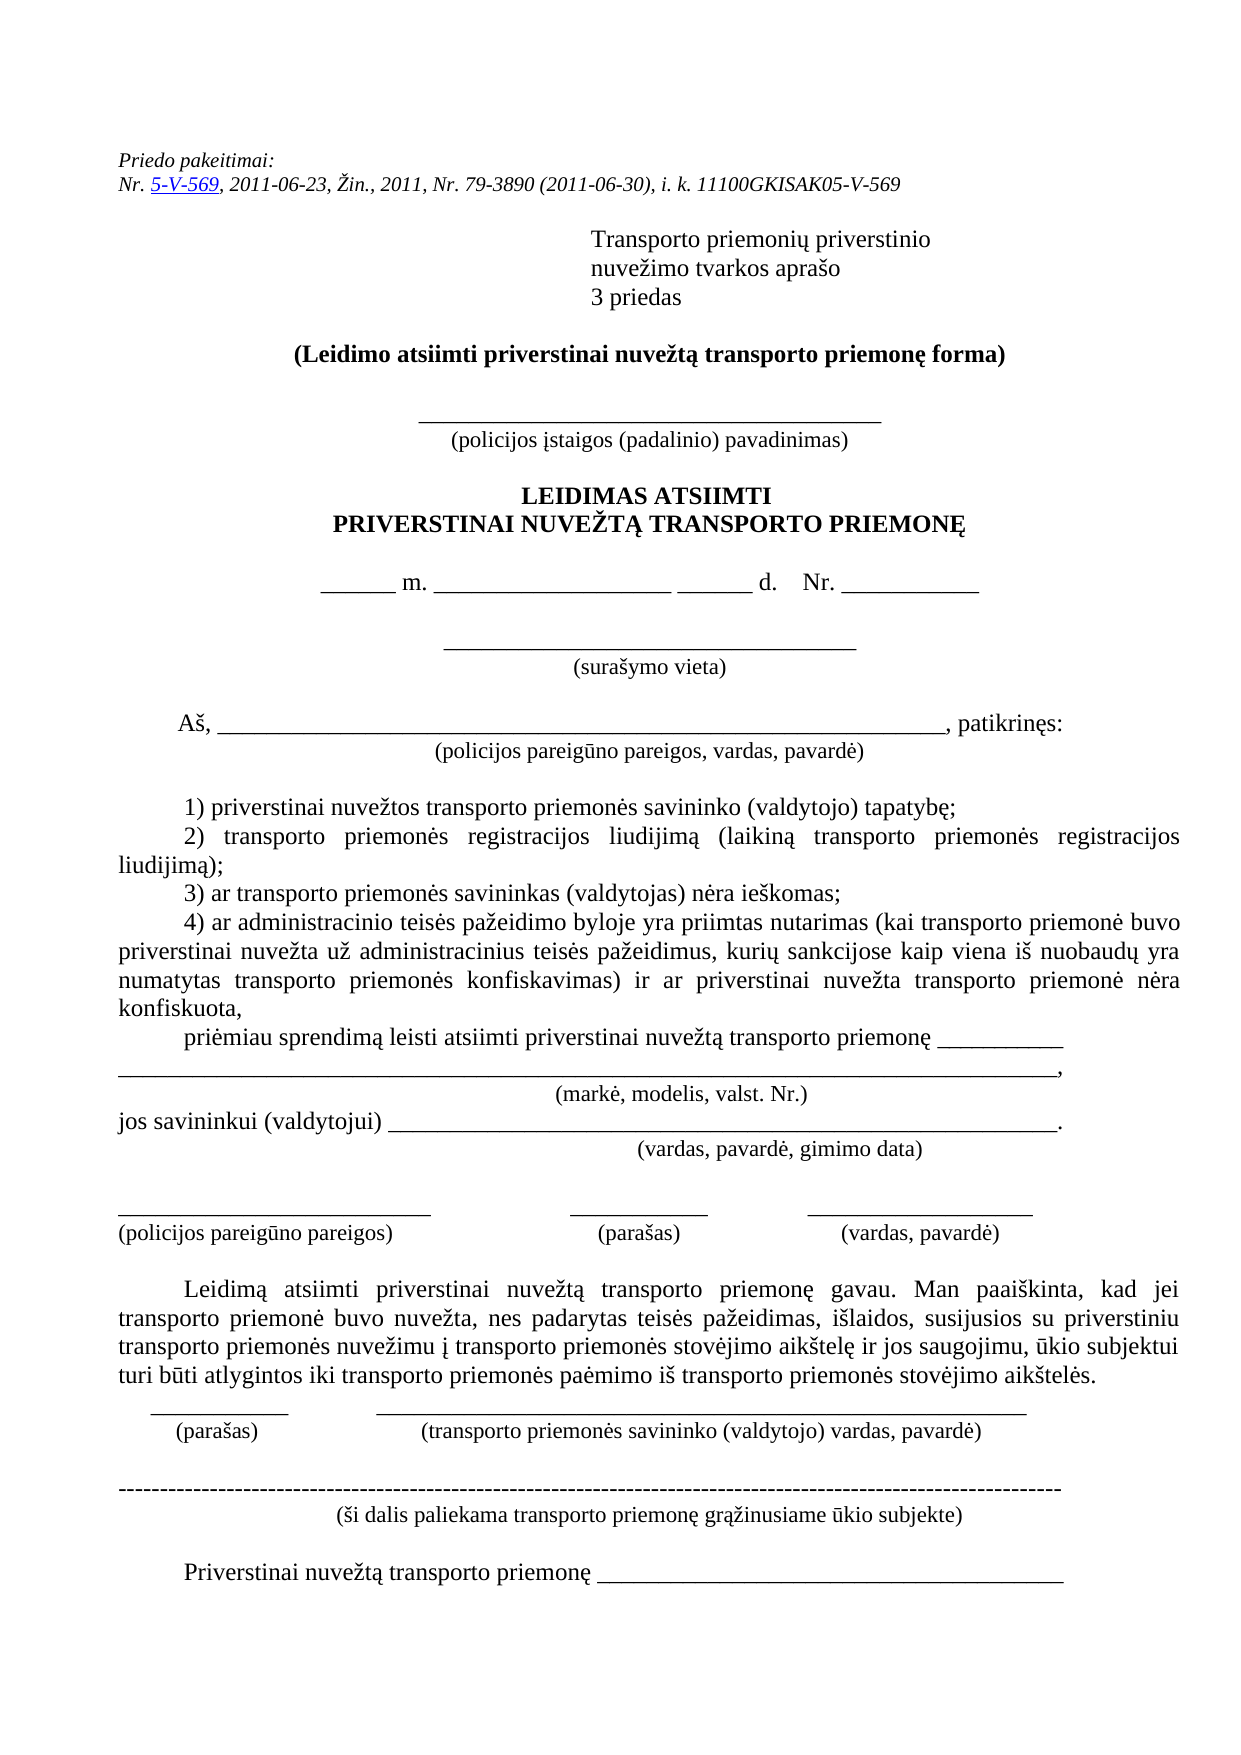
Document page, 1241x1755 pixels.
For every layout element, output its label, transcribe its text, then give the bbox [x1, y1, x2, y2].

text 2) transporto priemonės registracijos liudijimą (laikiną transporto priemonės registracijos liudijimą); [118, 821, 1181, 878]
text LEIDIMAS ATSIIMTI PRIVERSTINAI NUVEŽTĄ transporto priemonĘ [118, 481, 1181, 538]
text _____________________________________ [118, 397, 1181, 426]
text (vardas, pavardė, gimimo data) [378, 1135, 1181, 1161]
text (Leidimo atsiimti priverstinai nuvežtą transporto priemonę forma) [118, 339, 1181, 368]
text priėmiau sprendimą leisti atsiimti priverstinai nuvežtą transporto priemonę [118, 1022, 1179, 1051]
text _________________________ ___________ __________________ [118, 1190, 1180, 1219]
text (surašymo vieta) [118, 653, 1181, 680]
text Leidimą atsiimti priverstinai nuvežtą transporto priemonę gavau. Man paaiškinta, kad jei transporto priemonė buvo nuvežta, nes padarytas teisės pažeidimas, išlaidos, susijusios su priverstiniu transporto priemonės nuvežimu į transporto priemonės stovėjimo aikštelę ir jos saugojimu, ūkio subjektui turi būti atlygintos iki transporto priemonės paėmimo iš transporto priemonės stovėjimo aikštelės. [118, 1274, 1179, 1389]
text (policijos pareigūno pareigos, vardas, pavardė) [118, 737, 1181, 763]
text Nr. 5-V-569, 2011-06-23, Žin., 2011, Nr. 79-3890 (2011-06-30), i. k. 11100GKISAK05-V-569 [118, 172, 1181, 196]
text (policijos pareigūno pareigos) (parašas) (vardas, pavardė) [118, 1219, 1137, 1245]
text - [118, 1473, 1180, 1501]
text (markė, modelis, valst. Nr.) [118, 1080, 1179, 1106]
text Priedo pakeitimai: [118, 148, 1181, 172]
text (parašas) (transporto priemonės savininko (valdytojo) vardas, pavardė) [143, 1418, 1180, 1444]
text Transporto priemonių priverstinio [591, 224, 1181, 253]
text ______ m. ___________________ ______ d. Nr. ___________ [118, 567, 1181, 596]
text nuvežimo tvarkos aprašo [591, 253, 1181, 282]
text 4) ar administracinio teisės pažeidimo byloje yra priimtas nutarimas (kai transporto priemonė buvo priverstinai nuvežta už administracinius teisės pažeidimus, kurių sankcijose kaip viena iš nuobaudų yra numatytas transporto priemonės konfiskavimas) ir ar priverstinai nuvežta transporto priemonė nėra konfiskuota, [118, 907, 1181, 1022]
text Priverstinai nuvežtą transporto priemonę [118, 1557, 1179, 1585]
text ___________ ____________________________________________________ [118, 1389, 1180, 1418]
text 1) priverstinai nuvežtos transporto priemonės savininko (valdytojo) tapatybę; [118, 792, 1181, 821]
text 3 priedas [591, 282, 1181, 311]
text (ši dalis paliekama transporto priemonę grąžinusiame ūkio subjekte) [118, 1501, 1181, 1528]
text (policijos įstaigos (padalinio) pavadinimas) [118, 426, 1181, 452]
text Aš, , patikrinęs: [118, 708, 1181, 737]
text jos savininkui (valdytojui) . [118, 1106, 1180, 1135]
text _________________________________ [118, 624, 1181, 653]
text _ , [118, 1051, 1179, 1080]
text 3) ar transporto priemonės savininkas (valdytojas) nėra ieškomas; [118, 878, 1181, 907]
